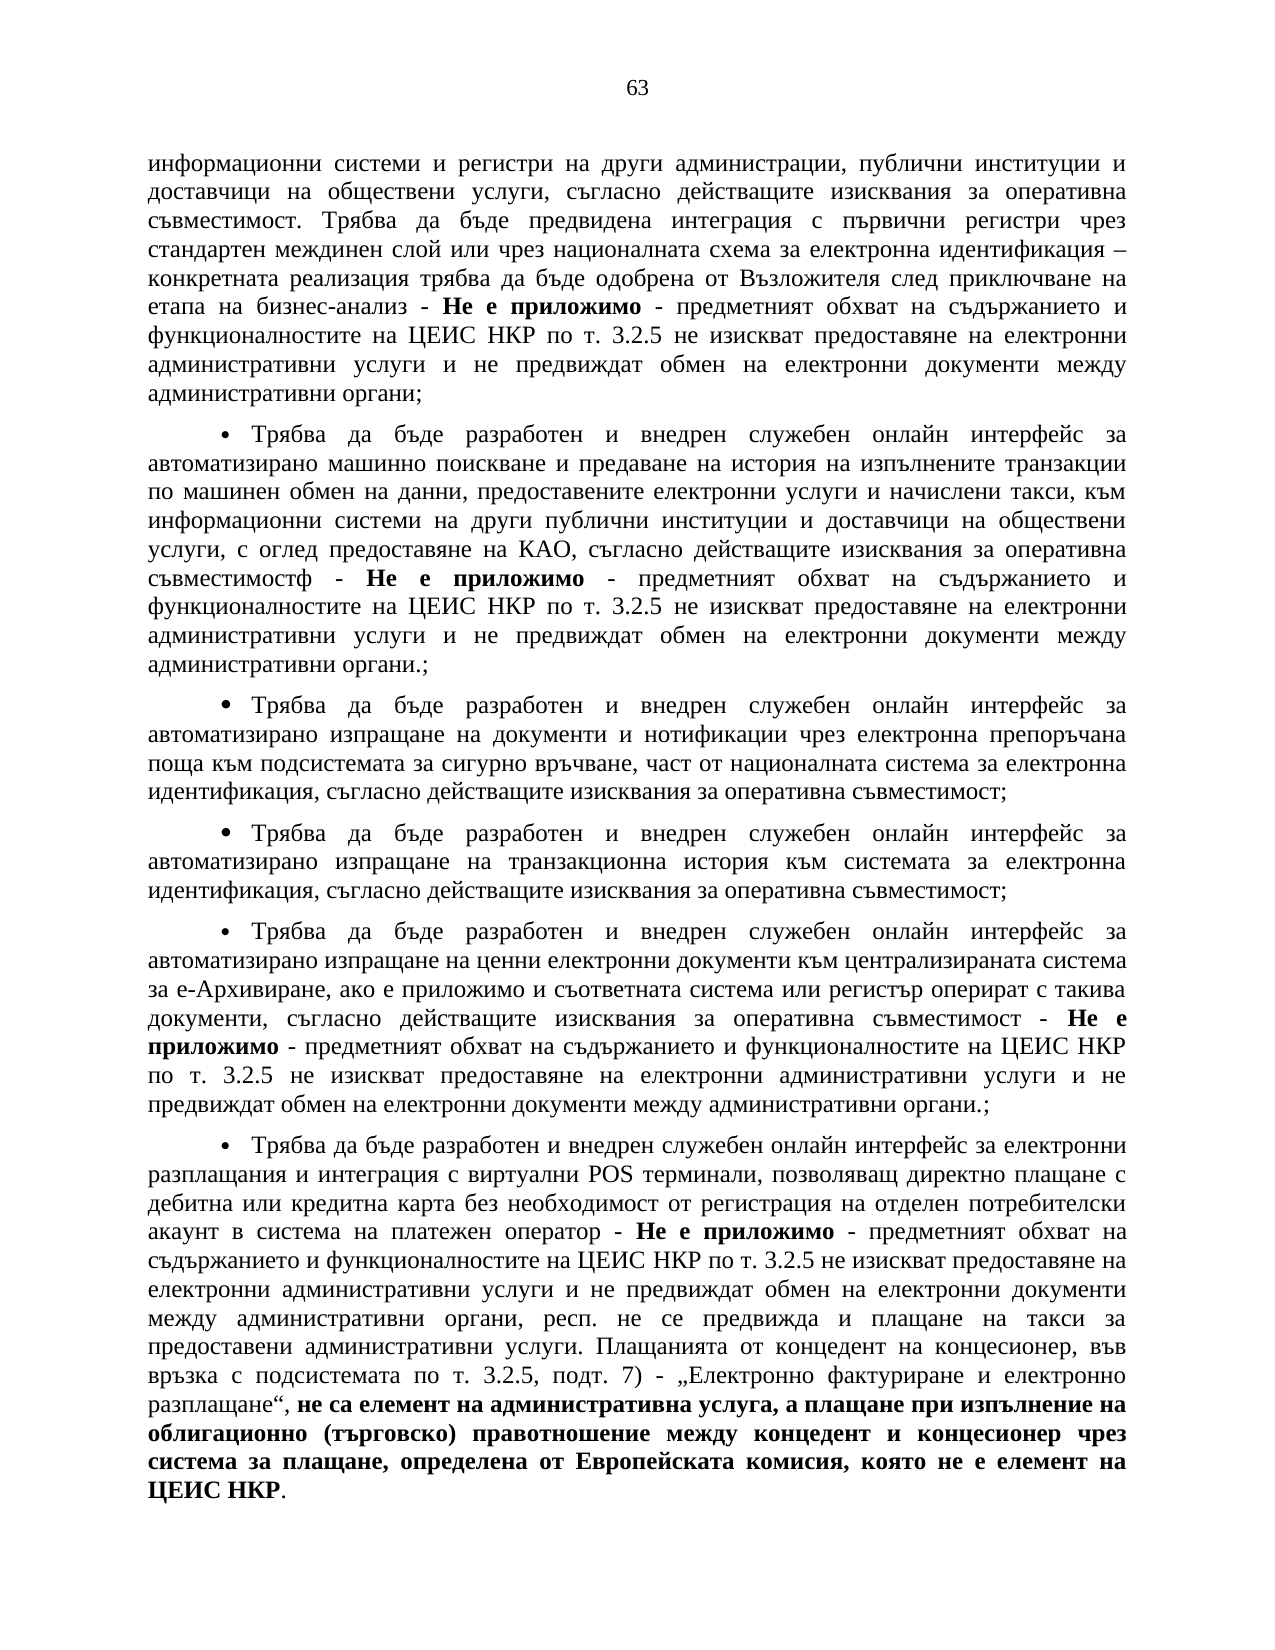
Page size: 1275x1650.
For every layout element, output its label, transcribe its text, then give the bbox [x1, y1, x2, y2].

list Трябва да бъде разработен и внедрен служебен онлайн интерфейс за автоматизирано изпращане на документи и нотификации чрез електронна препоръчана поща към подсистемата за сигурно връчване, част от националната система за електронна идентификация, съгласно действащите изисквания за оперативна съвместимост; [148, 690, 1127, 805]
list Трябва да бъде разработен и внедрен служебен онлайн интерфейс за автоматизирано изпращане на ценни електронни документи към централизираната система за е-Архивиране, ако е приложимо и съответната система или регистър оперират с такива документи, съгласно действащите изисквания за оперативна съвместимост - Не е приложимо - предметният обхват на съдържанието и функционалностите на ЦЕИС НКР по т. 3.2.5 не изискват предоставяне на електронни административни услуги и не предвиждат обмен на електронни документи между административни органи.; [148, 916, 1127, 1118]
list Трябва да бъде разработен и внедрен служебен онлайн интерфейс за електронни разплащания и интеграция с виртуални POS терминали, позволяващ директно плащане с дебитна или кредитна карта без необходимост от регистрация на отделен потребителски акаунт в система на платежен оператор - Не е приложимо - предметният обхват на съдържанието и функционалностите на ЦЕИС НКР по т. 3.2.5 не изискват предоставяне на електронни административни услуги и не предвиждат обмен на електронни документи между административни органи, респ. не се предвижда и плащане на такси за предоставени административни услуги. Плащанията от концедент на концесионер, във връзка с подсистемата по т. 3.2.5, подт. 7) - „Електронно фактуриране и електронно разплащане“, не са елемент на административна услуга, а плащане при изпълнение на облигационно (търговско) правотношение между концедент и концесионер чрез система за плащане, определена от Европейската комисия, която не е елемент на ЦЕИС НКР. [148, 1130, 1127, 1504]
list Трябва да бъде разработен и внедрен служебен онлайн интерфейс за машинен обмен на данни и предоставяне на вътрешноадминистративни електронни услуги към информационни системи и регистри на други администрации, публични институции и доставчици на обществени услуги, съгласно действащите изисквания за оперативна съвместимост. Трябва да бъде предвидена интеграция с първични регистри чрез стандартен междинен слой или чрез националната схема за електронна идентификация – конкретната реализация трябва да бъде одобрена от Възложителя след приключване на етапа на бизнес-анализ - Не е приложимо - предметният обхват на съдържанието и функционалностите на ЦЕИС НКР по т. 3.2.5 не изискват предоставяне на електронни административни услуги и не предвиждат обмен на електронни документи между административни органи; [148, 148, 1127, 406]
list Трябва да бъде разработен и внедрен служебен онлайн интерфейс за автоматизирано машинно поискване и предаване на история на изпълнените транзакции по машинен обмен на данни, предоставените електронни услуги и начислени такси, към информационни системи на други публични институции и доставчици на обществени услуги, с оглед предоставяне на КАО, съгласно действащите изисквания за оперативна съвместимостф - Не е приложимо - предметният обхват на съдържанието и функционалностите на ЦЕИС НКР по т. 3.2.5 не изискват предоставяне на електронни административни услуги и не предвиждат обмен на електронни документи между административни органи.; [148, 419, 1127, 678]
list Трябва да бъде разработен и внедрен служебен онлайн интерфейс за автоматизирано изпращане на транзакционна история към системата за електронна идентификация, съгласно действащите изисквания за оперативна съвместимост; [148, 818, 1127, 904]
